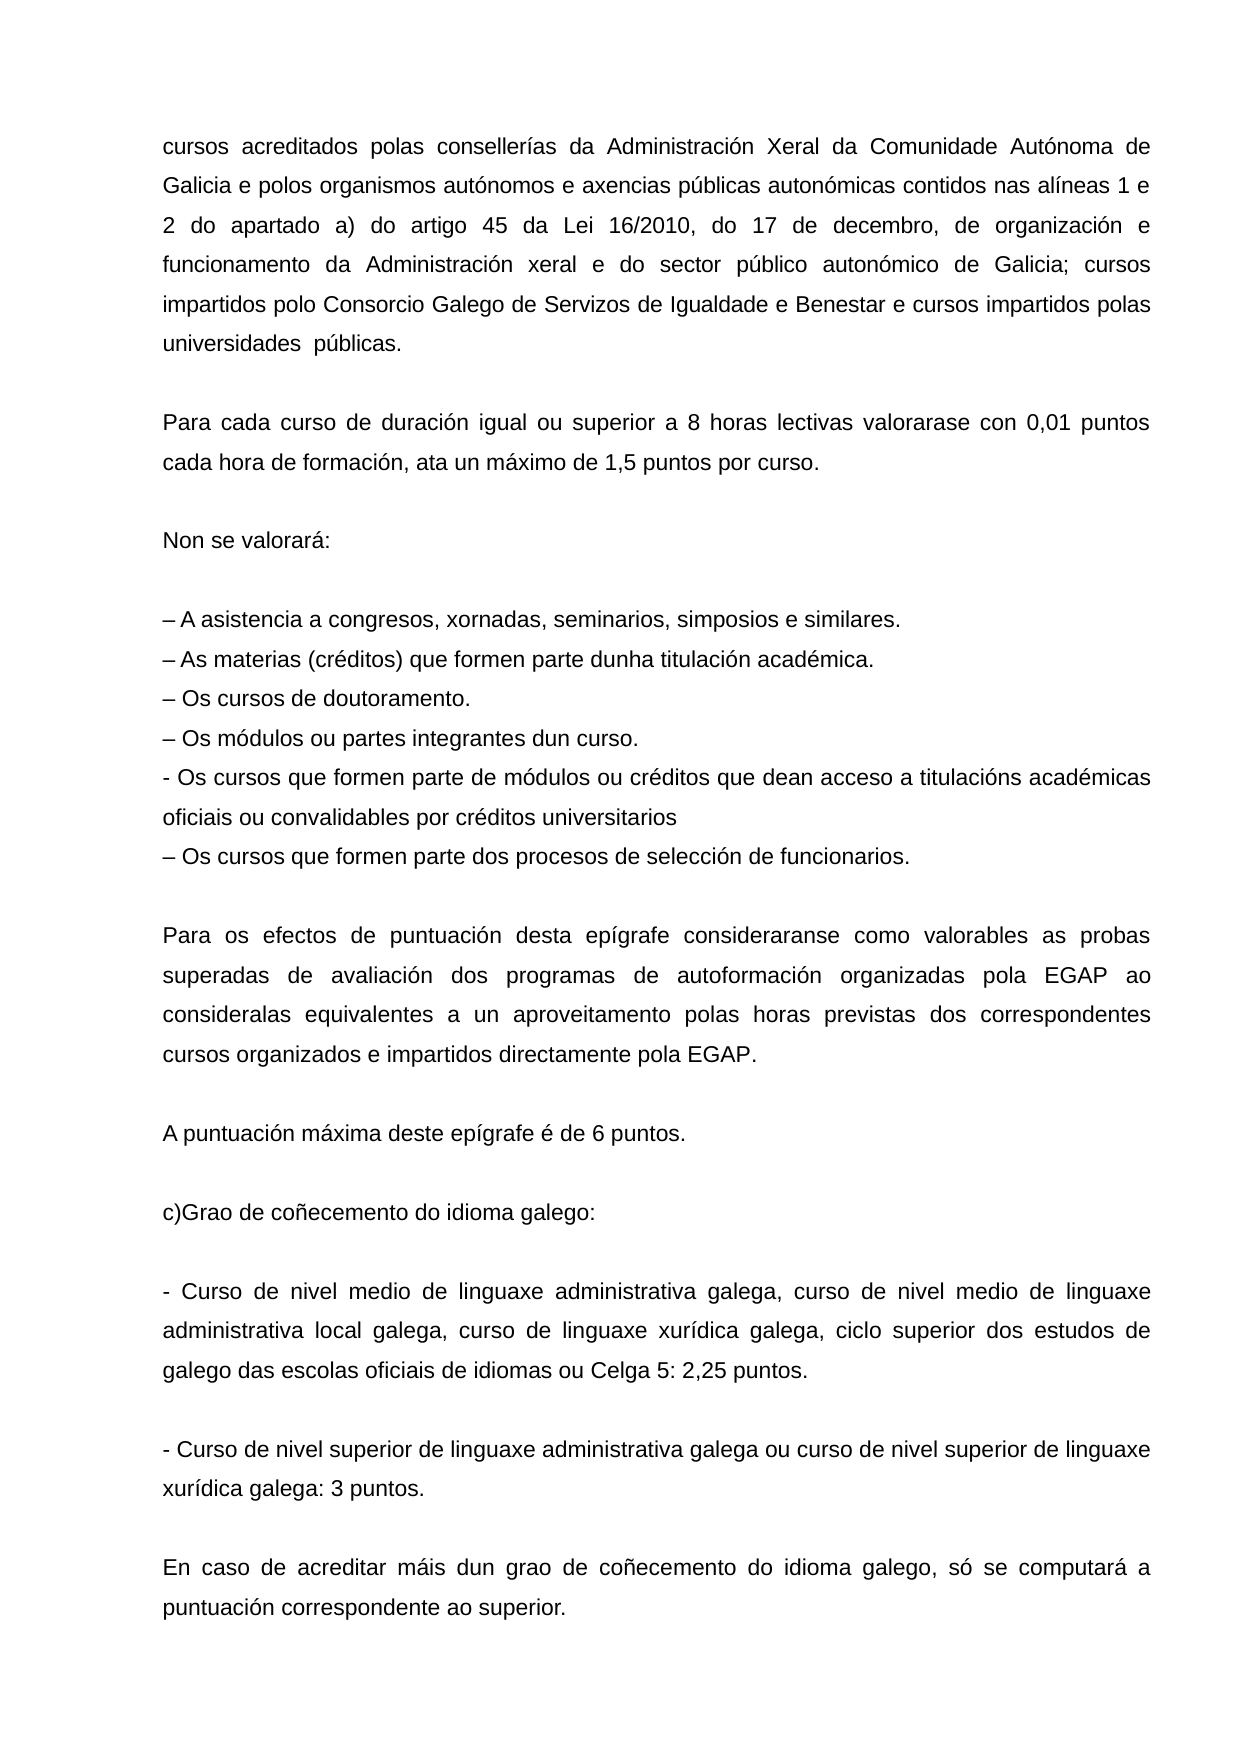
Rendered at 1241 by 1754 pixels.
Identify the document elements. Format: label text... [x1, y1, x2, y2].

text Para os efectos de puntuación desta epígrafe consideraranse como valorables as probas superadas de avaliación dos programas de autoformación organizadas pola EGAP ao consideralas equivalentes a un aproveitamento polas horas previstas dos correspondentes cursos organizados e impartidos directamente pola EGAP. [162, 922, 1152, 1067]
text Non se valorará: [162, 527, 1152, 554]
text - Os cursos que formen parte de módulos ou créditos que dean acceso a titulacións académicas oficiais ou convalidables por créditos universitarios [162, 764, 1152, 830]
text En caso de acreditar máis dun grao de coñecemento do idioma galego, só se computará a puntuación correspondente ao superior. [162, 1554, 1152, 1620]
text – A asistencia a congresos, xornadas, seminarios, simposios e similares. [162, 606, 1152, 633]
text Para cada curso de duración igual ou superior a 8 horas lectivas valorarase con 0,01 puntos cada hora de formación, ata un máximo de 1,5 puntos por curso. [162, 409, 1152, 475]
text A puntuación máxima deste epígrafe é de 6 puntos. [162, 1120, 1152, 1146]
text c)Grao de coñecemento do idioma galego: [162, 1199, 1152, 1225]
text – Os módulos ou partes integrantes dun curso. [162, 725, 1152, 751]
text - Curso de nivel medio de linguaxe administrativa galega, curso de nivel medio de linguaxe administrativa local galega, curso de linguaxe xurídica galega, ciclo superior dos estudos de galego das escolas oficiais de idiomas ou Celga 5: 2,25 puntos. [162, 1278, 1152, 1383]
text – Os cursos que formen parte dos procesos de selección de funcionarios. [162, 843, 1152, 870]
text – Os cursos de doutoramento. [162, 685, 1152, 712]
text - Curso de nivel superior de linguaxe administrativa galega ou curso de nivel superior de linguaxe xurídica galega: 3 puntos. [162, 1436, 1152, 1501]
text – As materias (créditos) que formen parte dunha titulación académica. [162, 646, 1152, 672]
text cursos acreditados polas consellerías da Administración Xeral da Comunidade Autónoma de Galicia e polos organismos autónomos e axencias públicas autonómicas contidos nas alíneas 1 e 2 do apartado a) do artigo 45 da Lei 16/2010, do 17 de decembro, de organización e funcionamento da Administración xeral e do sector público autonómico de Galicia; cursos impartidos polo Consorcio Galego de Servizos de Igualdade e Benestar e cursos impartidos polas universidades públicas. [162, 133, 1152, 356]
